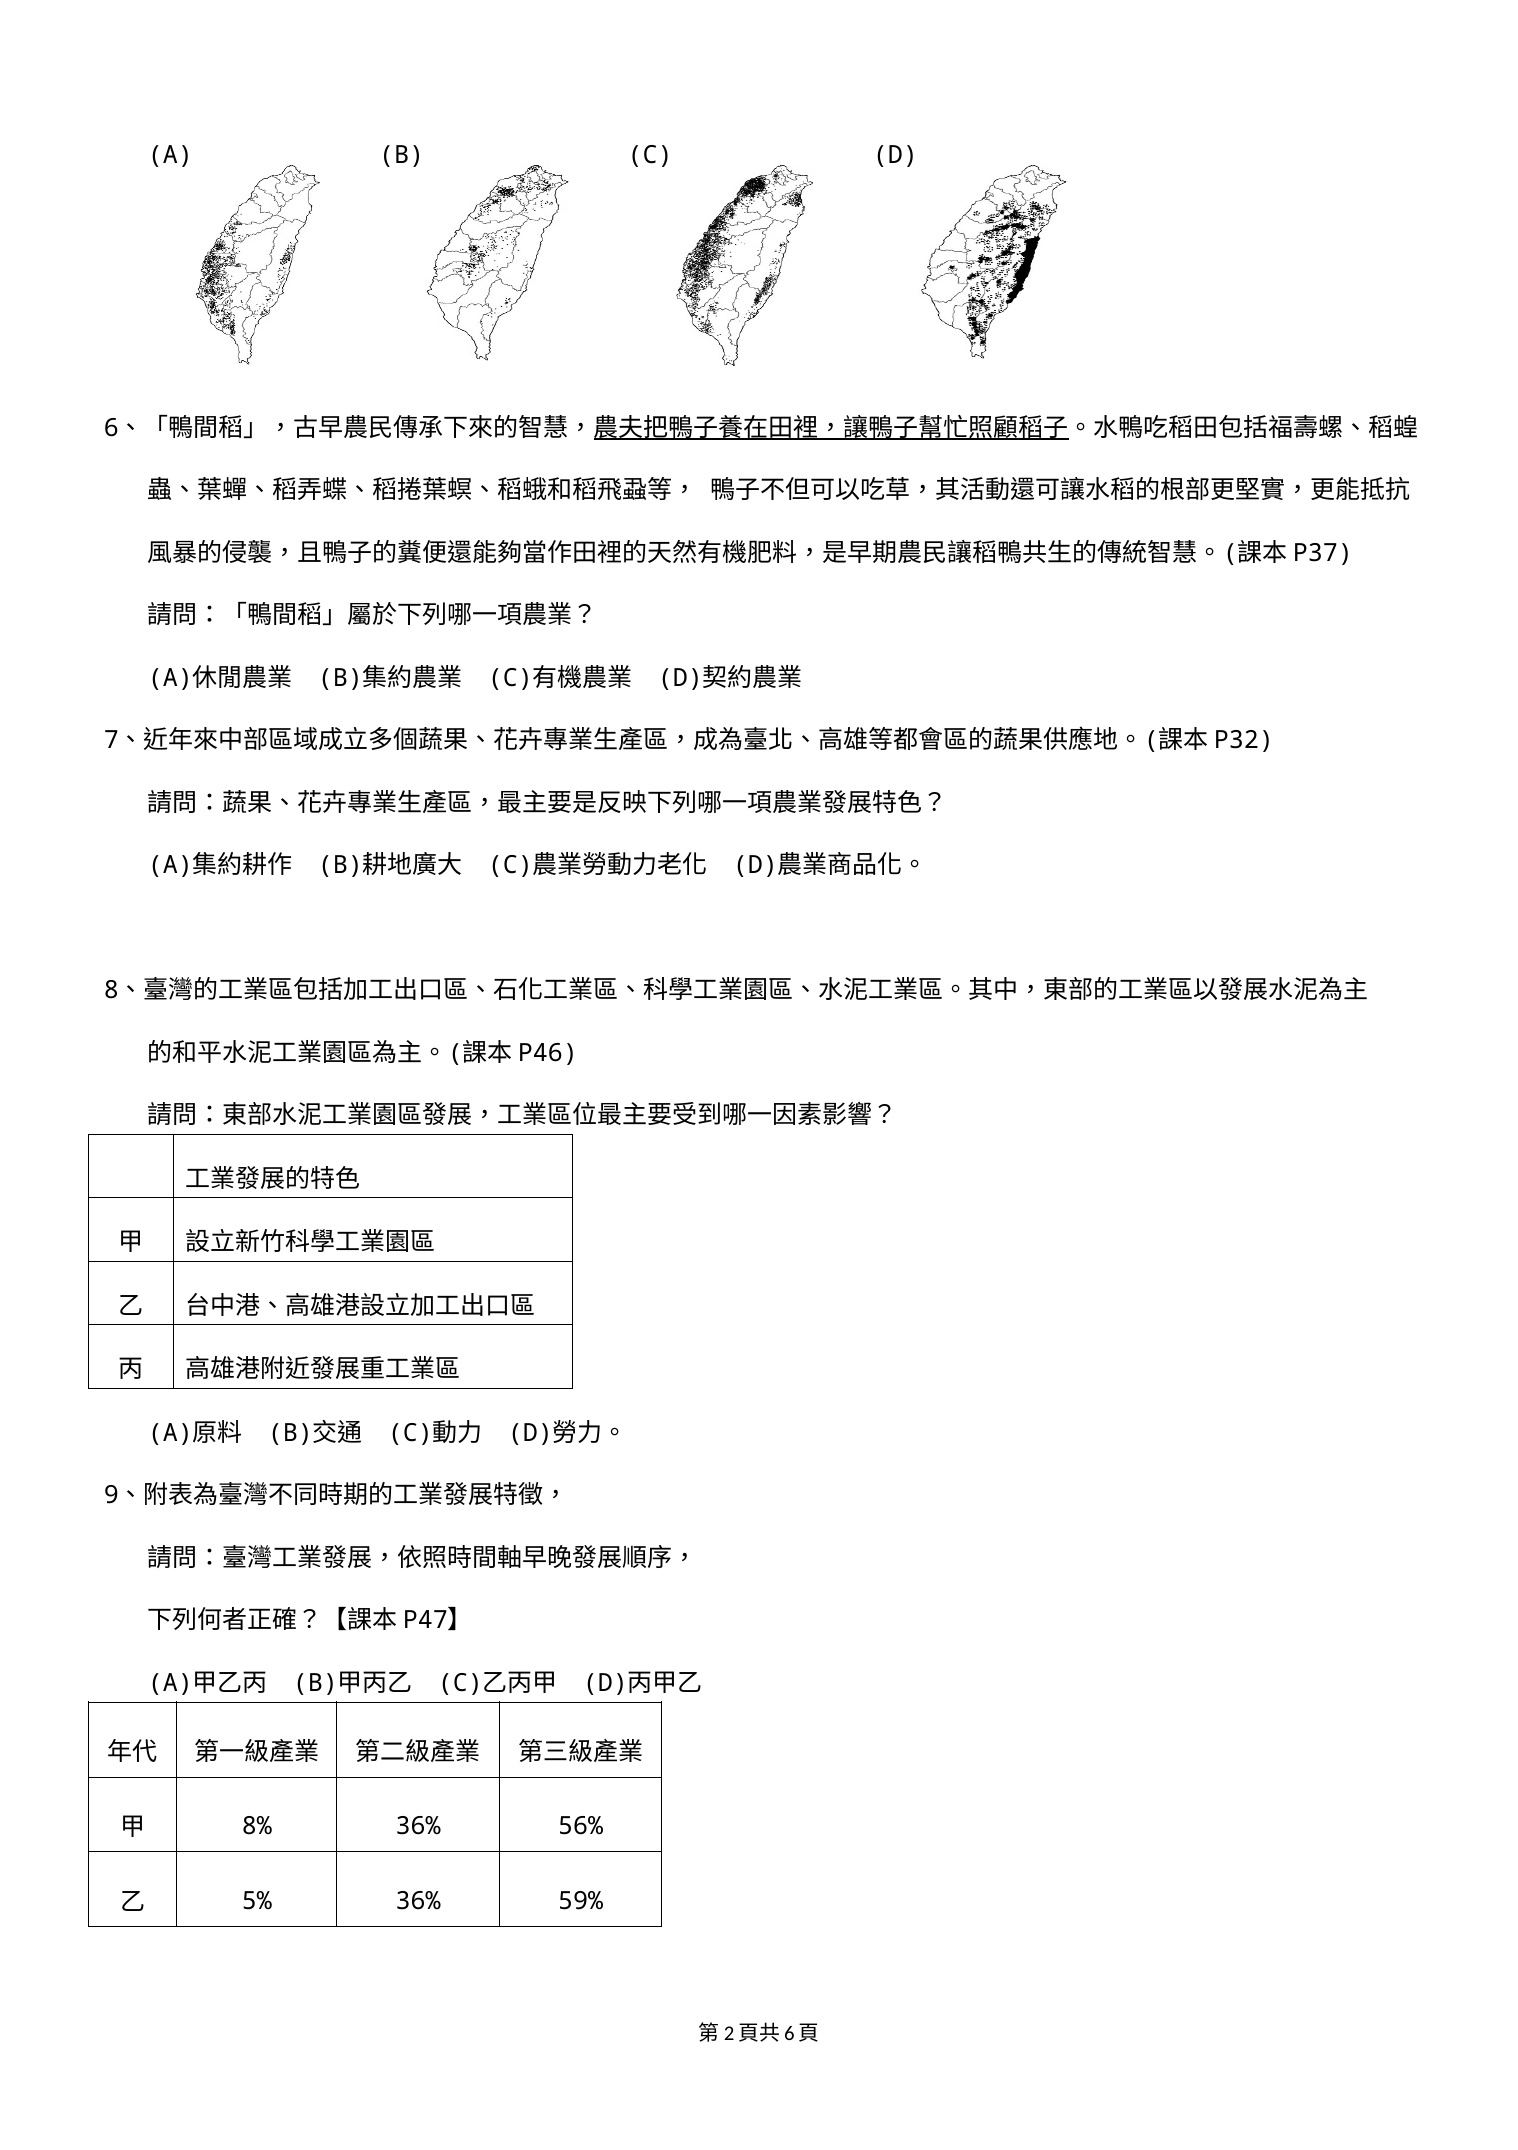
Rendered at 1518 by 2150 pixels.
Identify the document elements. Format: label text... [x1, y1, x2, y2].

table_header 工業發展的特色 [174, 1135, 572, 1197]
text (A)休閒農業 (B)集約農業 (C)有機農業 (D)契約農業 [148, 634, 1429, 696]
table_cell 丙 [89, 1325, 173, 1388]
table_header 第三級產業 [500, 1703, 661, 1776]
text 請問：蔬果、花卉專業生產區，最主要是反映下列哪一項農業發展特色？ [148, 759, 1429, 821]
table_cell 56% [500, 1778, 661, 1851]
table_cell 8% [177, 1778, 336, 1851]
table_header 年代 [89, 1703, 176, 1776]
table_header 第一級產業 [177, 1703, 336, 1776]
table_cell 設立新竹科學工業園區 [174, 1198, 572, 1261]
table_cell 甲 [89, 1198, 173, 1261]
table_header 第二級產業 [337, 1703, 499, 1776]
table_cell 乙 [89, 1262, 173, 1324]
text 請問：「鴨間稻」屬於下列哪一項農業？ [148, 571, 1429, 634]
text (A) (B) (C) (D) [148, 115, 1429, 365]
text 9、附表為臺灣不同時期的工業發展特徵， [103, 1451, 561, 1514]
text 請問：東部水泥工業園區發展，工業區位最主要受到哪一因素影響？ [148, 1071, 1429, 1134]
text 請問：臺灣工業發展，依照時間軸早晚發展順序，下列何者正確？【課本P47】 [148, 1514, 679, 1639]
text (A)甲乙丙 (B)甲丙乙 (C)乙丙甲 (D)丙甲乙 [148, 1639, 1429, 1701]
table_cell 台中港、高雄港設立加工出口區 [174, 1262, 572, 1324]
table_cell 5% [177, 1852, 336, 1926]
table_cell 36% [337, 1852, 499, 1926]
text 7、近年來中部區域成立多個蔬果、花卉專業生產區，成為臺北、高雄等都會區的蔬果供應地。(課本P32) [103, 696, 1429, 759]
text (A)集約耕作 (B)耕地廣大 (C)農業勞動力老化 (D)農業商品化。 [148, 821, 1429, 884]
text (A)原料 (B)交通 (C)動力 (D)勞力。 [148, 1389, 1429, 1451]
text 8、臺灣的工業區包括加工出口區、石化工業區、科學工業園區、水泥工業區。其中，東部的工業區以發展水泥為主的和平水泥工業園區為主。(課本P46) [103, 946, 1388, 1071]
table_cell 甲 [89, 1778, 176, 1851]
table_cell 36% [337, 1778, 499, 1851]
table_header [89, 1135, 173, 1197]
table_cell 高雄港附近發展重工業區 [174, 1325, 572, 1388]
table_cell 乙 [89, 1852, 176, 1926]
text 6、「鴨間稻」，古早農民傳承下來的智慧，農夫把鴨子養在田裡，讓鴨子幫忙照顧稻子。水鴨吃稻田包括福壽螺、稻蝗蟲、葉蟬、稻弄蝶、稻捲葉螟、稻蛾和稻飛蝨等， 鴨子不但可以吃草，其活動還可讓水稻的根部更堅實，更能抵抗風暴的侵襲，且鴨子的糞便還能夠當作田裡的天然有機肥料，是早期農民讓稻鴨共生的傳統智慧。(課本P37) [103, 384, 1432, 571]
table_cell 59% [500, 1852, 661, 1926]
